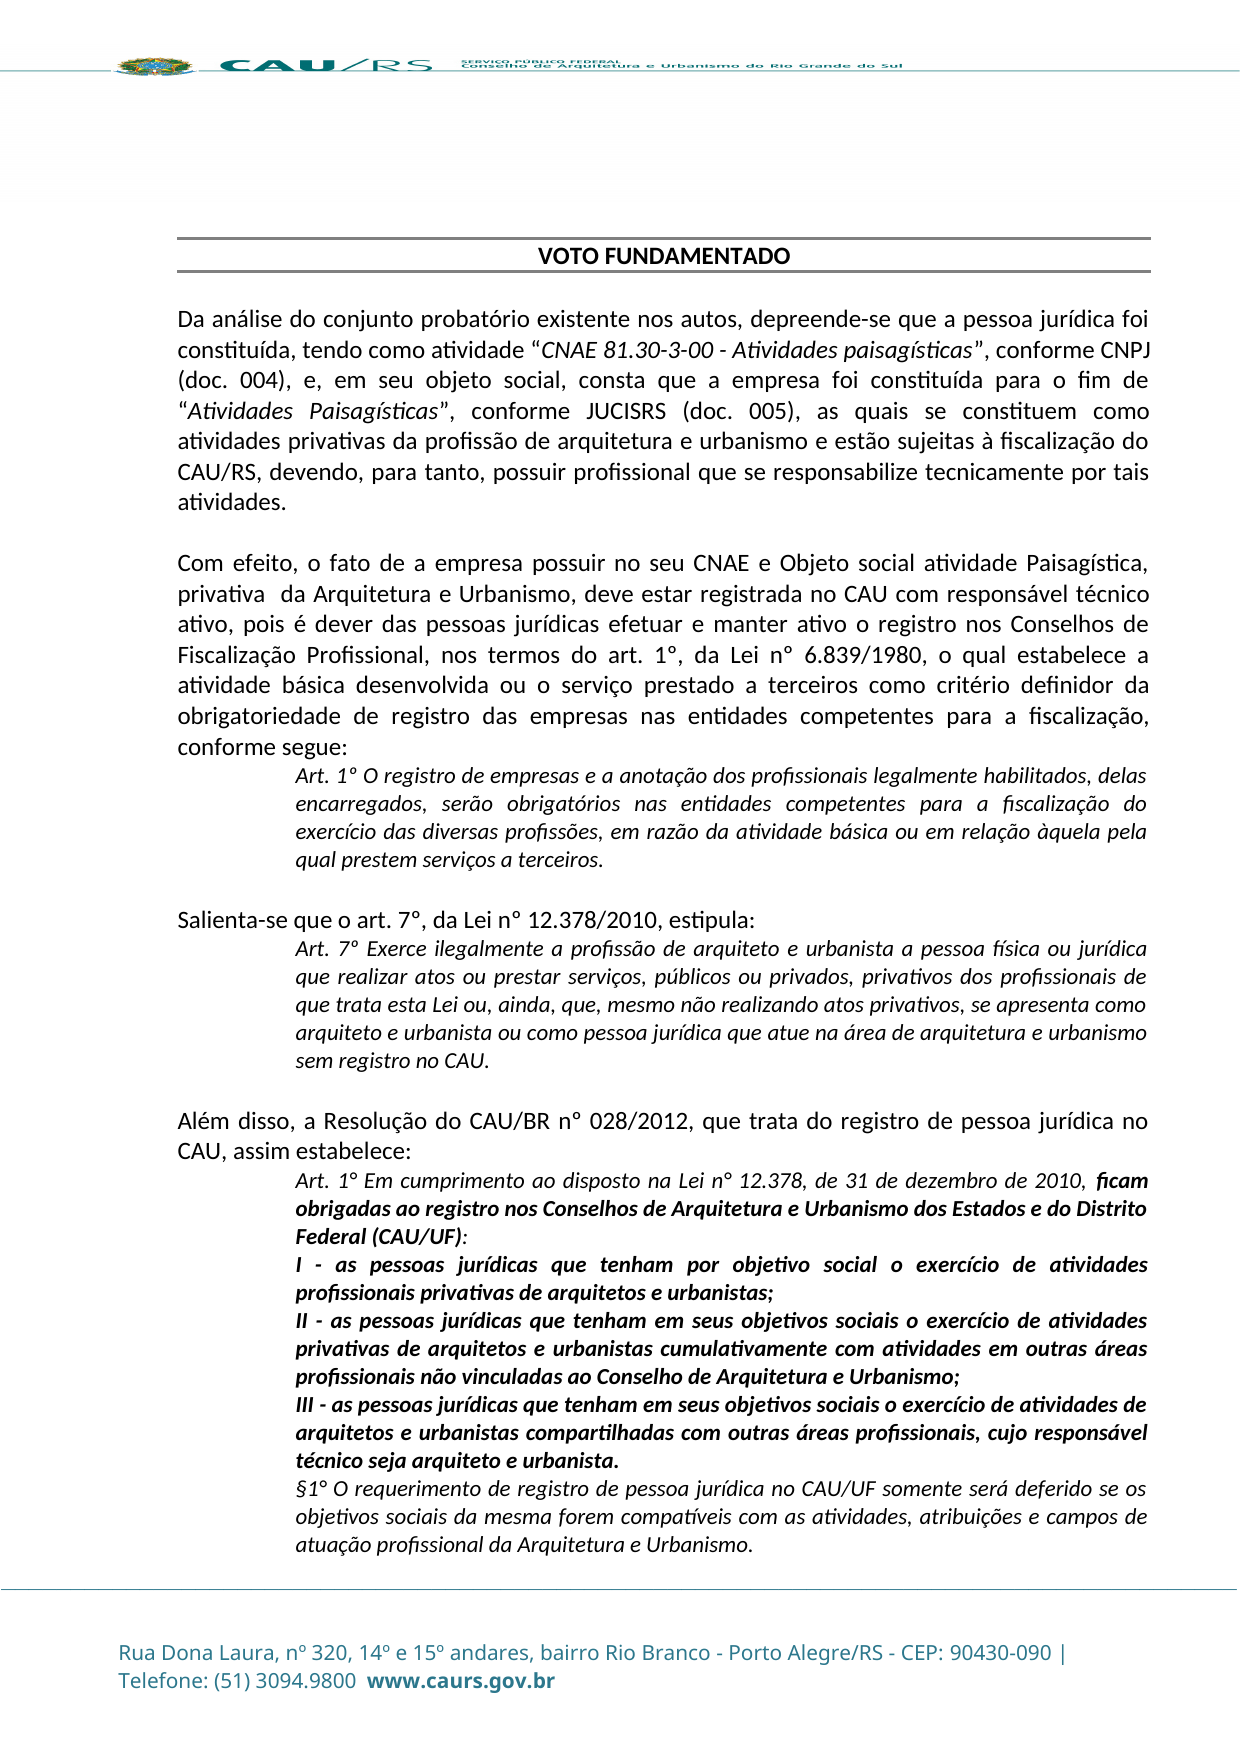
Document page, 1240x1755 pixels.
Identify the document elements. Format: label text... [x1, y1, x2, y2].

table_header VOTO FUNDAMENTADO [177, 240, 1151, 270]
text Da análise do conjunto probatório existente nos autos, depreende-se que a pessoa jurídica foi constituída, tendo como atividade “CNAE 81.30-3-00 - Atividades paisagísticas”, conforme CNPJ (doc. 004), e, em seu objeto social, consta que a empresa foi constituída para o fim de “Atividades Paisagísticas”, conforme JUCISRS (doc. 005), as quais se constituem como atividades privativas da profissão de arquitetura e urbanismo e estão sujeitas à fiscalização do CAU/RS, devendo, para tanto, possuir profissional que se responsabilize tecnicamente por tais atividades. [177, 303, 1151, 517]
text I - as pessoas jurídicas que tenham por objetivo social o exercício de atividades profissionais privativas de arquitetos e urbanistas; [295, 1250, 1151, 1306]
text §1° O requerimento de registro de pessoa jurídica no CAU/UF somente será deferido se os objetivos sociais da mesma forem compatíveis com as atividades, atribuições e campos de atuação profissional da Arquitetura e Urbanismo. [295, 1474, 1151, 1558]
text Art. 1° Em cumprimento ao disposto na Lei n° 12.378, de 31 de dezembro de 2010, ficam obrigadas ao registro nos Conselhos de Arquitetura e Urbanismo dos Estados e do Distrito Federal (CAU/UF): [295, 1166, 1151, 1250]
text Salienta-se que o art. 7º, da Lei nº 12.378/2010, estipula: [177, 904, 1151, 934]
text Art. 7º Exerce ilegalmente a profissão de arquiteto e urbanista a pessoa física ou jurídica que realizar atos ou prestar serviços, públicos ou privados, privativos dos profissionais de que trata esta Lei ou, ainda, que, mesmo não realizando atos privativos, se apresenta como arquiteto e urbanista ou como pessoa jurídica que atue na área de arquitetura e urbanismo sem registro no CAU. [295, 934, 1151, 1074]
text Além disso, a Resolução do CAU/BR nº 028/2012, que trata do registro de pessoa jurídica no CAU, assim estabelece: [177, 1105, 1151, 1166]
text III - as pessoas jurídicas que tenham em seus objetivos sociais o exercício de atividades de arquitetos e urbanistas compartilhadas com outras áreas profissionais, cujo responsável técnico seja arquiteto e urbanista. [295, 1390, 1151, 1474]
text II - as pessoas jurídicas que tenham em seus objetivos sociais o exercício de atividades privativas de arquitetos e urbanistas cumulativamente com atividades em outras áreas profissionais não vinculadas ao Conselho de Arquitetura e Urbanismo; [295, 1306, 1151, 1390]
text Art. 1º O registro de empresas e a anotação dos profissionais legalmente habilitados, delas encarregados, serão obrigatórios nas entidades competentes para a fiscalização do exercício das diversas profissões, em razão da atividade básica ou em relação àquela pela qual prestem serviços a terceiros. [295, 761, 1151, 873]
text Com efeito, o fato de a empresa possuir no seu CNAE e Objeto social atividade Paisagística, privativa da Arquitetura e Urbanismo, deve estar registrada no CAU com responsável técnico ativo, pois é dever das pessoas jurídicas efetuar e manter ativo o registro nos Conselhos de Fiscalização Profissional, nos termos do art. 1º, da Lei nº 6.839/1980, o qual estabelece a atividade básica desenvolvida ou o serviço prestado a terceiros como critério definidor da obrigatoriedade de registro das empresas nas entidades competentes para a fiscalização, conforme segue: [177, 548, 1151, 761]
